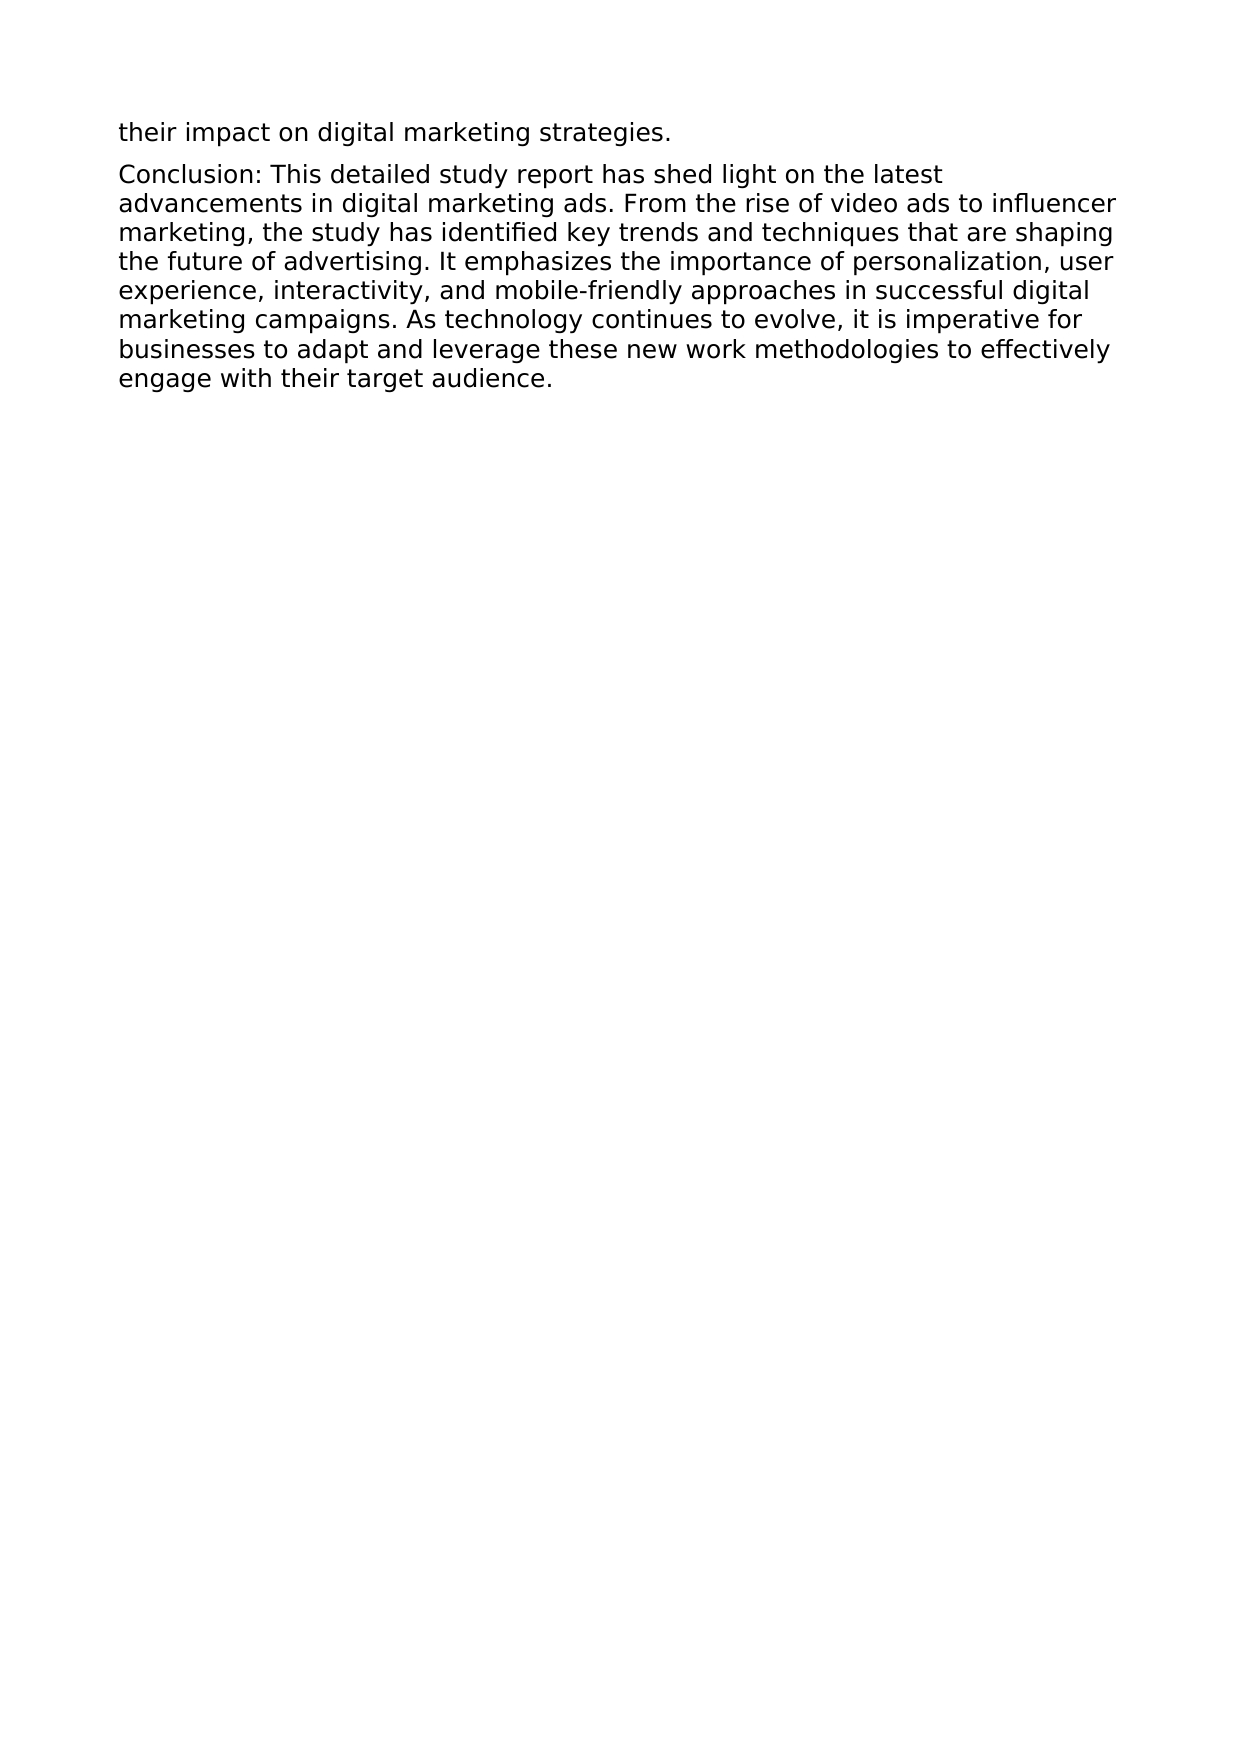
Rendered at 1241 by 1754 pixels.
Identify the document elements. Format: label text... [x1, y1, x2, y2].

text Conclusion: This detailed study report has shed light on the latest advancements in digital marketing ads. From the rise of video ads to influencer marketing, the study has identified key trends and techniques that are shaping the future of advertising. It emphasizes the importance of personalization, user experience, interactivity, and mobile-friendly approaches in successful digital marketing campaigns. As technology continues to evolve, it is imperative for businesses to adapt and leverage these new work methodologies to effectively engage with their target audience. [118, 160, 1122, 393]
text their impact on digital marketing strategies. [118, 118, 1122, 147]
